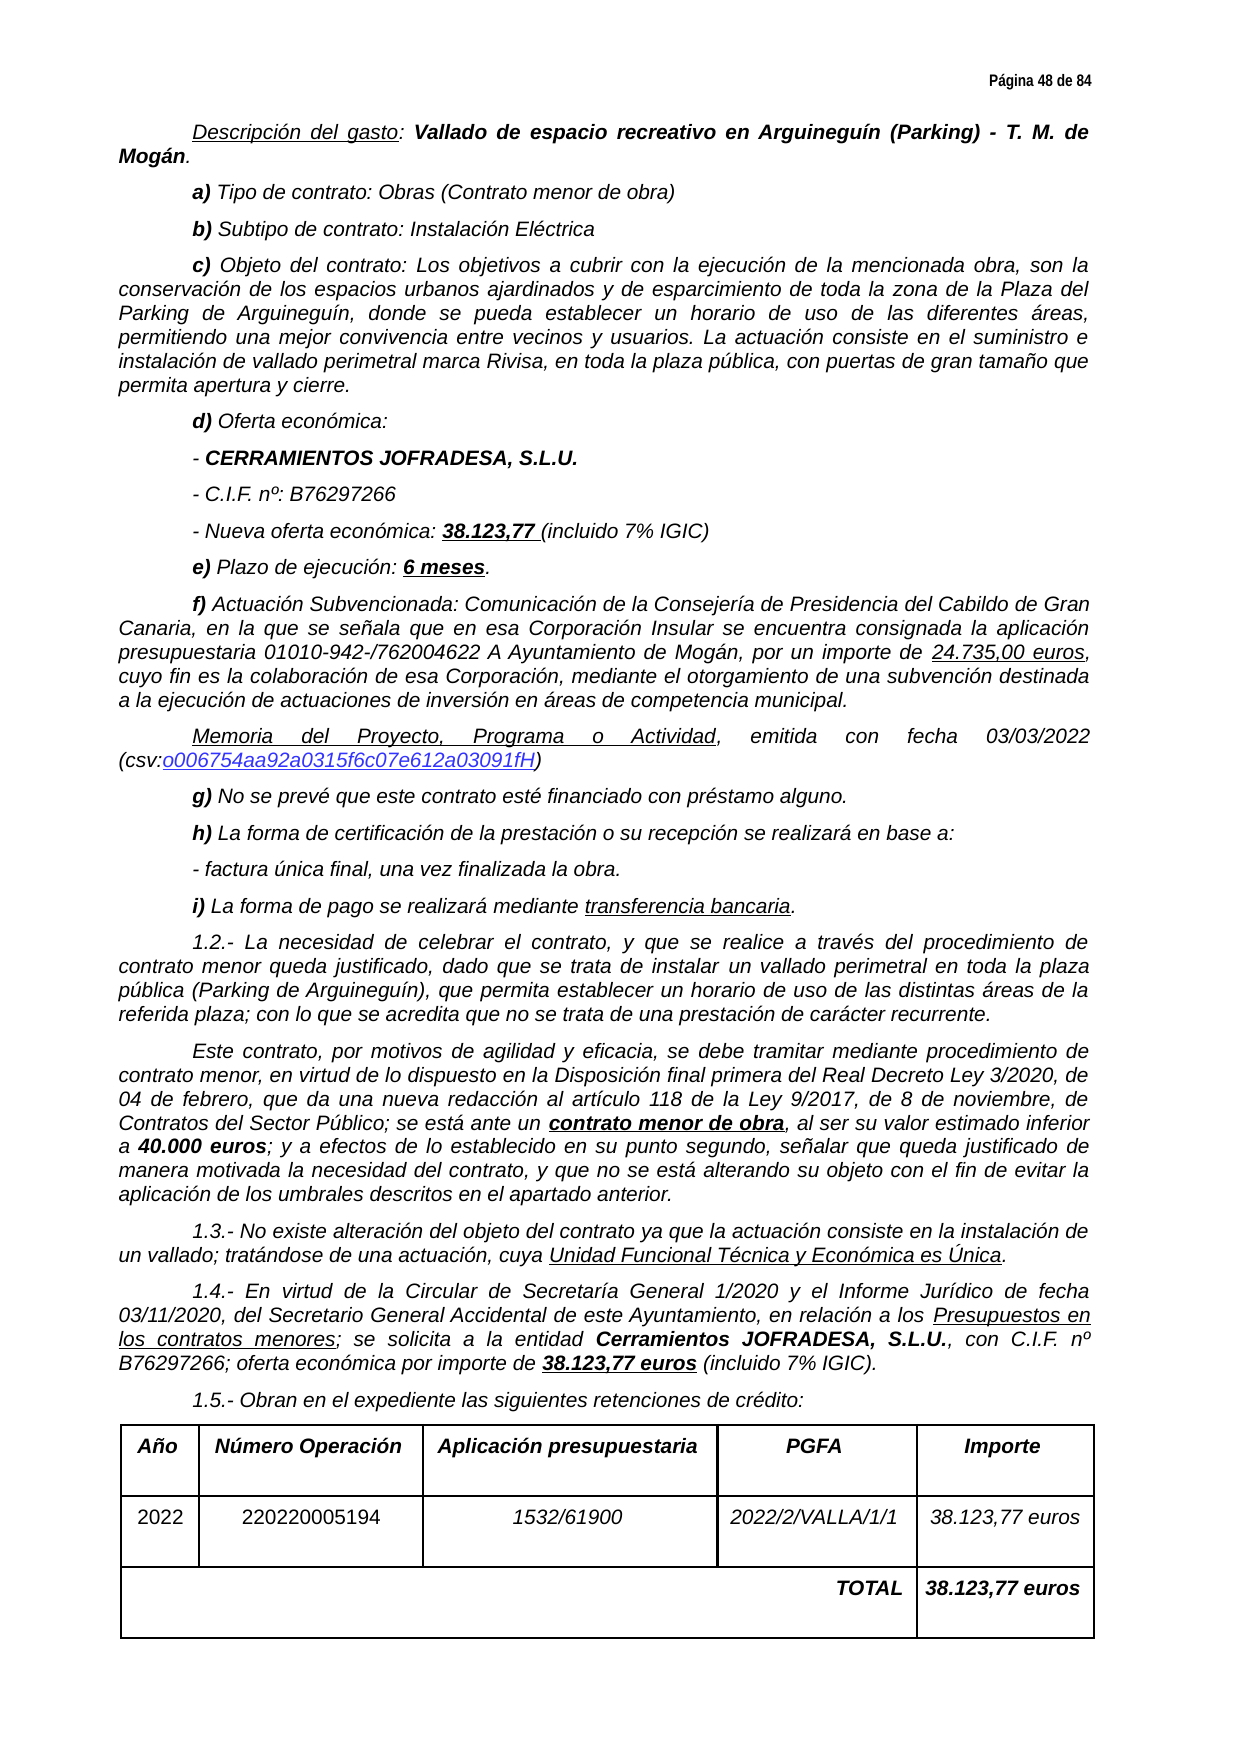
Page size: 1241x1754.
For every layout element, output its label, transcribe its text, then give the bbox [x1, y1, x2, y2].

text f) Actuación Subvencionada: Comunicación de la Consejería de Presidencia del Cabildo de Gran Canaria, en la que se señala que en esa Corporación Insular se encuentra consignada la aplicación presupuestaria 01010-942-/762004622 A Ayuntamiento de Mogán, por un importe de 24.735,00 euros, cuyo fin es la colaboración de esa Corporación, mediante el otorgamiento de una subvención destinada a la ejecución de actuaciones de inversión en áreas de competencia municipal. [118, 592, 1092, 711]
text 1.2.- La necesidad de celebrar el contrato, y que se realice a través del procedimiento de contrato menor queda justificado, dado que se trata de instalar un vallado perimetral en toda la plaza pública (Parking de Arguineguín), que permita establecer un horario de uso de las distintas áreas de la referida plaza; con lo que se acredita que no se trata de una prestación de carácter recurrente. [118, 930, 1092, 1026]
text e) Plazo de ejecución: 6 meses. [118, 555, 1092, 579]
text 1.4.- En virtud de la Circular de Secretaría General 1/2020 y el Informe Jurídico de fecha 03/11/2020, del Secretario General Accidental de este Ayuntamiento, en relación a los Presupuestos en los contratos menores; se solicita a la entidad Cerramientos JOFRADESA, S.L.U., con C.I.F. nº B76297266; oferta económica por importe de 38.123,77 euros (incluido 7% IGIC). [118, 1279, 1092, 1375]
table_cell 220220005194 [200, 1497, 422, 1566]
text g) No se prevé que este contrato esté financiado con préstamo alguno. [118, 784, 1092, 808]
text i) La forma de pago se realizará mediante transferencia bancaria. [118, 894, 1092, 918]
text 1.5.- Obran en el expediente las siguientes retenciones de crédito: [118, 1387, 1092, 1411]
text a) Tipo de contrato: Obras (Contrato menor de obra) [118, 180, 1092, 204]
table_cell TOTAL [122, 1568, 916, 1637]
table_header Aplicación presupuestaria [424, 1426, 716, 1495]
text b) Subtipo de contrato: Instalación Eléctrica [118, 217, 1092, 241]
text Memoria del Proyecto, Programa o Actividad, emitida con fecha 03/03/2022 (csv:o006754aa92a0315f6c07e612a03091fH) [118, 724, 1092, 772]
table_cell 38.123,77 euros [918, 1568, 1093, 1637]
table_cell 1532/61900 [424, 1497, 716, 1566]
text - CERRAMIENTOS JOFRADESA, S.L.U. [118, 446, 1092, 470]
table_header Año [122, 1426, 198, 1495]
text h) La forma de certificación de la prestación o su recepción se realizará en base a: [118, 821, 1092, 845]
text c) Objeto del contrato: Los objetivos a cubrir con la ejecución de la mencionada obra, son la conservación de los espacios urbanos ajardinados y de esparcimiento de toda la zona de la Plaza del Parking de Arguineguín, donde se pueda establecer un horario de uso de las diferentes áreas, permitiendo una mejor convivencia entre vecinos y usuarios. La actuación consiste en el suministro e instalación de vallado perimetral marca Rivisa, en toda la plaza pública, con puertas de gran tamaño que permita apertura y cierre. [118, 253, 1092, 397]
text - Nueva oferta económica: 38.123,77 (incluido 7% IGIC) [118, 519, 1092, 543]
text 1.3.- No existe alteración del objeto del contrato ya que la actuación consiste en la instalación de un vallado; tratándose de una actuación, cuya Unidad Funcional Técnica y Económica es Única. [118, 1219, 1092, 1267]
text - C.I.F. nº: B76297266 [118, 482, 1092, 506]
text d) Oferta económica: [118, 409, 1092, 433]
table_header PGFA [719, 1426, 916, 1495]
table_cell 2022/2/VALLA/1/1 [719, 1497, 916, 1566]
text Descripción del gasto: Vallado de espacio recreativo en Arguineguín (Parking) - T. M. de Mogán. [118, 120, 1092, 168]
text - factura única final, una vez finalizada la obra. [118, 857, 1092, 881]
table_cell 38.123,77 euros [918, 1497, 1093, 1566]
table_header Número Operación [200, 1426, 422, 1495]
table_cell 2022 [122, 1497, 198, 1566]
text Este contrato, por motivos de agilidad y eficacia, se debe tramitar mediante procedimiento de contrato menor, en virtud de lo dispuesto en la Disposición final primera del Real Decreto Ley 3/2020, de 04 de febrero, que da una nueva redacción al artículo 118 de la Ley 9/2017, de 8 de noviembre, de Contratos del Sector Público; se está ante un contrato menor de obra, al ser su valor estimado inferior a 40.000 euros; y a efectos de lo establecido en su punto segundo, señalar que queda justificado de manera motivada la necesidad del contrato, y que no se está alterando su objeto con el fin de evitar la aplicación de los umbrales descritos en el apartado anterior. [118, 1038, 1092, 1206]
table_header Importe [918, 1426, 1093, 1495]
